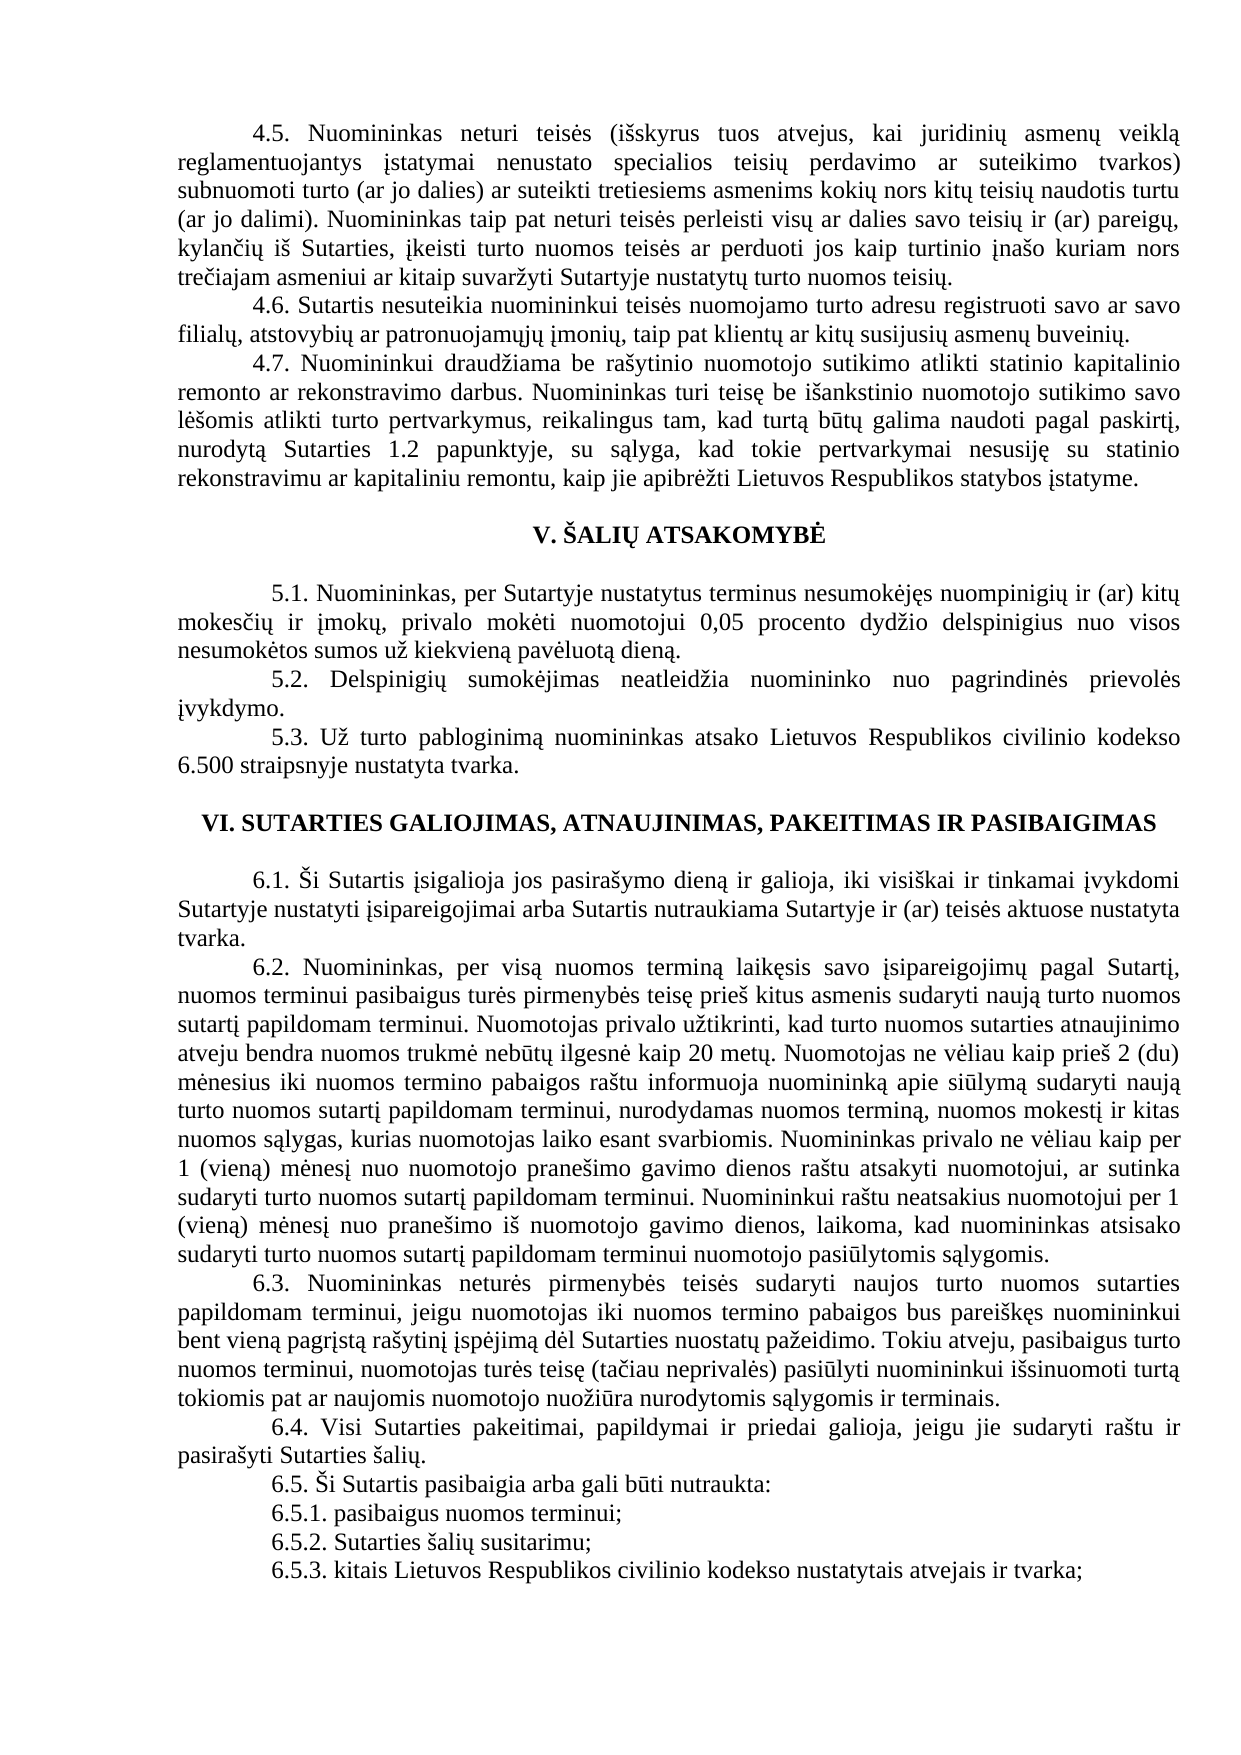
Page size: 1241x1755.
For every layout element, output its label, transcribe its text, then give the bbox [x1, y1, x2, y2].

text 4.7. Nuomininkui draudžiama be rašytinio nuomotojo sutikimo atlikti statinio kapitalinio remonto ar rekonstravimo darbus. Nuomininkas turi teisę be išankstinio nuomotojo sutikimo savo lėšomis atlikti turto pertvarkymus, reikalingus tam, kad turtą būtų galima naudoti pagal paskirtį, nurodytą Sutarties 1.2 papunktyje, su sąlyga, kad tokie pertvarkymai nesusiję su statinio rekonstravimu ar kapitaliniu remontu, kaip jie apibrėžti Lietuvos Respublikos statybos įstatyme. [177, 348, 1181, 492]
text VI. SUTARTIES GALIOJIMAS, ATNAUJINIMAS, PAKEITIMAS IR PASIBAIGIMAS [177, 808, 1181, 837]
text 6.3. Nuomininkas neturės pirmenybės teisės sudaryti naujos turto nuomos sutarties papildomam terminui, jeigu nuomotojas iki nuomos termino pabaigos bus pareiškęs nuomininkui bent vieną pagrįstą rašytinį įspėjimą dėl Sutarties nuostatų pažeidimo. Tokiu atveju, pasibaigus turto nuomos terminui, nuomotojas turės teisę (tačiau neprivalės) pasiūlyti nuomininkui išsinuomoti turtą tokiomis pat ar naujomis nuomotojo nuožiūra nurodytomis sąlygomis ir terminais. [177, 1268, 1181, 1412]
text 4.5. Nuomininkas neturi teisės (išskyrus tuos atvejus, kai juridinių asmenų veiklą reglamentuojantys įstatymai nenustato specialios teisių perdavimo ar suteikimo tvarkos) subnuomoti turto (ar jo dalies) ar suteikti tretiesiems asmenims kokių nors kitų teisių naudotis turtu (ar jo dalimi). Nuomininkas taip pat neturi teisės perleisti visų ar dalies savo teisių ir (ar) pareigų, kylančių iš Sutarties, įkeisti turto nuomos teisės ar perduoti jos kaip turtinio įnašo kuriam nors trečiajam asmeniui ar kitaip suvaržyti Sutartyje nustatytų turto nuomos teisių. [177, 118, 1181, 291]
text 6.4. Visi Sutarties pakeitimai, papildymai ir priedai galioja, jeigu jie sudaryti raštu ir pasirašyti Sutarties šalių. [177, 1412, 1181, 1469]
text 6.2. Nuomininkas, per visą nuomos terminą laikęsis savo įsipareigojimų pagal Sutartį, nuomos terminui pasibaigus turės pirmenybės teisę prieš kitus asmenis sudaryti naują turto nuomos sutartį papildomam terminui. Nuomotojas privalo užtikrinti, kad turto nuomos sutarties atnaujinimo atveju bendra nuomos trukmė nebūtų ilgesnė kaip 20 metų. Nuomotojas ne vėliau kaip prieš 2 (du) mėnesius iki nuomos termino pabaigos raštu informuoja nuomininką apie siūlymą sudaryti naują turto nuomos sutartį papildomam terminui, nurodydamas nuomos terminą, nuomos mokestį ir kitas nuomos sąlygas, kurias nuomotojas laiko esant svarbiomis. Nuomininkas privalo ne vėliau kaip per 1 (vieną) mėnesį nuo nuomotojo pranešimo gavimo dienos raštu atsakyti nuomotojui, ar sutinka sudaryti turto nuomos sutartį papildomam terminui. Nuomininkui raštu neatsakius nuomotojui per 1 (vieną) mėnesį nuo pranešimo iš nuomotojo gavimo dienos, laikoma, kad nuomininkas atsisako sudaryti turto nuomos sutartį papildomam terminui nuomotojo pasiūlytomis sąlygomis. [177, 952, 1181, 1268]
text 5.3. Už turto pabloginimą nuomininkas atsako Lietuvos Respublikos civilinio kodekso 6.500 straipsnyje nustatyta tvarka. [177, 722, 1181, 779]
text 5.2. Delspinigių sumokėjimas neatleidžia nuomininko nuo pagrindinės prievolės įvykdymo. [177, 664, 1181, 722]
text 4.6. Sutartis nesuteikia nuomininkui teisės nuomojamo turto adresu registruoti savo ar savo filialų, atstovybių ar patronuojamųjų įmonių, taip pat klientų ar kitų susijusių asmenų buveinių. [177, 291, 1181, 348]
text 6.5.2. Sutarties šalių susitarimu; [177, 1527, 1181, 1556]
text 5.1. Nuomininkas, per Sutartyje nustatytus terminus nesumokėjęs nuompinigių ir (ar) kitų mokesčių ir įmokų, privalo mokėti nuomotojui 0,05 procento dydžio delspinigius nuo visos nesumokėtos sumos už kiekvieną pavėluotą dieną. [177, 578, 1181, 664]
text 6.5. Ši Sutartis pasibaigia arba gali būti nutraukta: [177, 1469, 1181, 1498]
text 6.5.3. kitais Lietuvos Respublikos civilinio kodekso nustatytais atvejais ir tvarka; [177, 1556, 1181, 1584]
text 6.5.1. pasibaigus nuomos terminui; [177, 1498, 1181, 1527]
text V. ŠALIŲ ATSAKOMYBĖ [177, 521, 1181, 549]
text 6.1. Ši Sutartis įsigalioja jos pasirašymo dieną ir galioja, iki visiškai ir tinkamai įvykdomi Sutartyje nustatyti įsipareigojimai arba Sutartis nutraukiama Sutartyje ir (ar) teisės aktuose nustatyta tvarka. [177, 866, 1181, 952]
